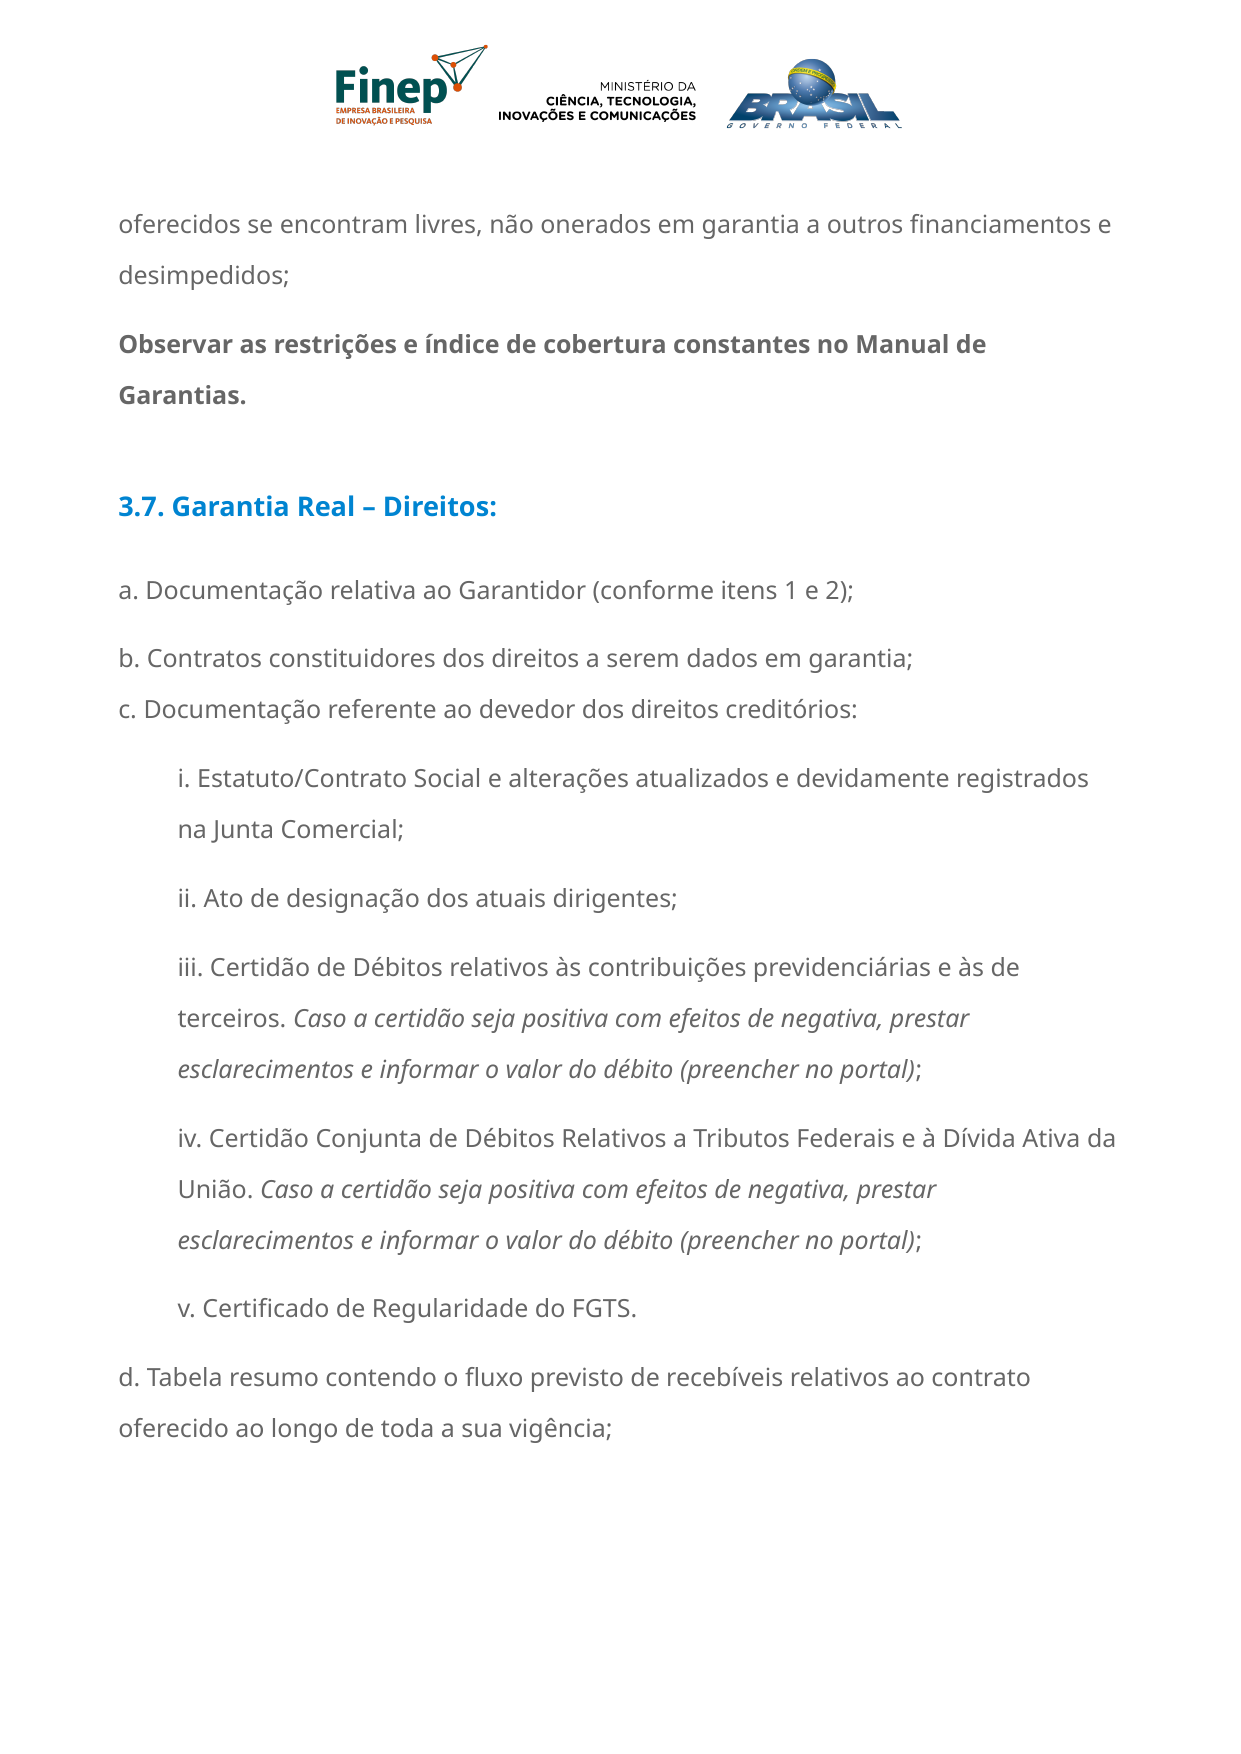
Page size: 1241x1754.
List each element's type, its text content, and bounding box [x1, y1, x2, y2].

text Observar as restrições e índice de cobertura constantes no Manual de Garantias. [118, 326, 1122, 412]
picture [336, 30, 904, 157]
text iii. Certidão de Débitos relativos às contribuições previdenciárias e às de terceiros. Caso a certidão seja positiva com efeitos de negativa, prestar esclarecimentos e informar o valor do débito (preencher no portal); [177, 949, 1122, 1086]
text i. Estatuto/Contrato Social e alterações atualizados e devidamente registrados na Junta Comercial; [177, 761, 1122, 846]
text v. Certificado de Regularidade do FGTS. [177, 1291, 1122, 1325]
text d. Tabela resumo contendo o fluxo previsto de recebíveis relativos ao contrato oferecido ao longo de toda a sua vigência; [118, 1360, 1122, 1445]
text iv. Certidão Conjunta de Débitos Relativos a Tributos Federais e à Dívida Ativa da União. Caso a certidão seja positiva com efeitos de negativa, prestar esclarecimentos e informar o valor do débito (preencher no portal); [177, 1120, 1122, 1256]
text ii. Ato de designação dos atuais dirigentes; [177, 881, 1122, 915]
text 3.7. Garantia Real – Direitos: [118, 488, 1122, 524]
text oferecidos se encontram livres, não onerados em garantia a outros financiamentos e desimpedidos; [118, 207, 1122, 292]
text a. Documentação relativa ao Garantidor (conforme itens 1 e 2); [118, 572, 1122, 606]
text b. Contratos constituidores dos direitos a serem dados em garantia; c. Documentação referente ao devedor dos direitos creditórios: [118, 641, 1122, 726]
